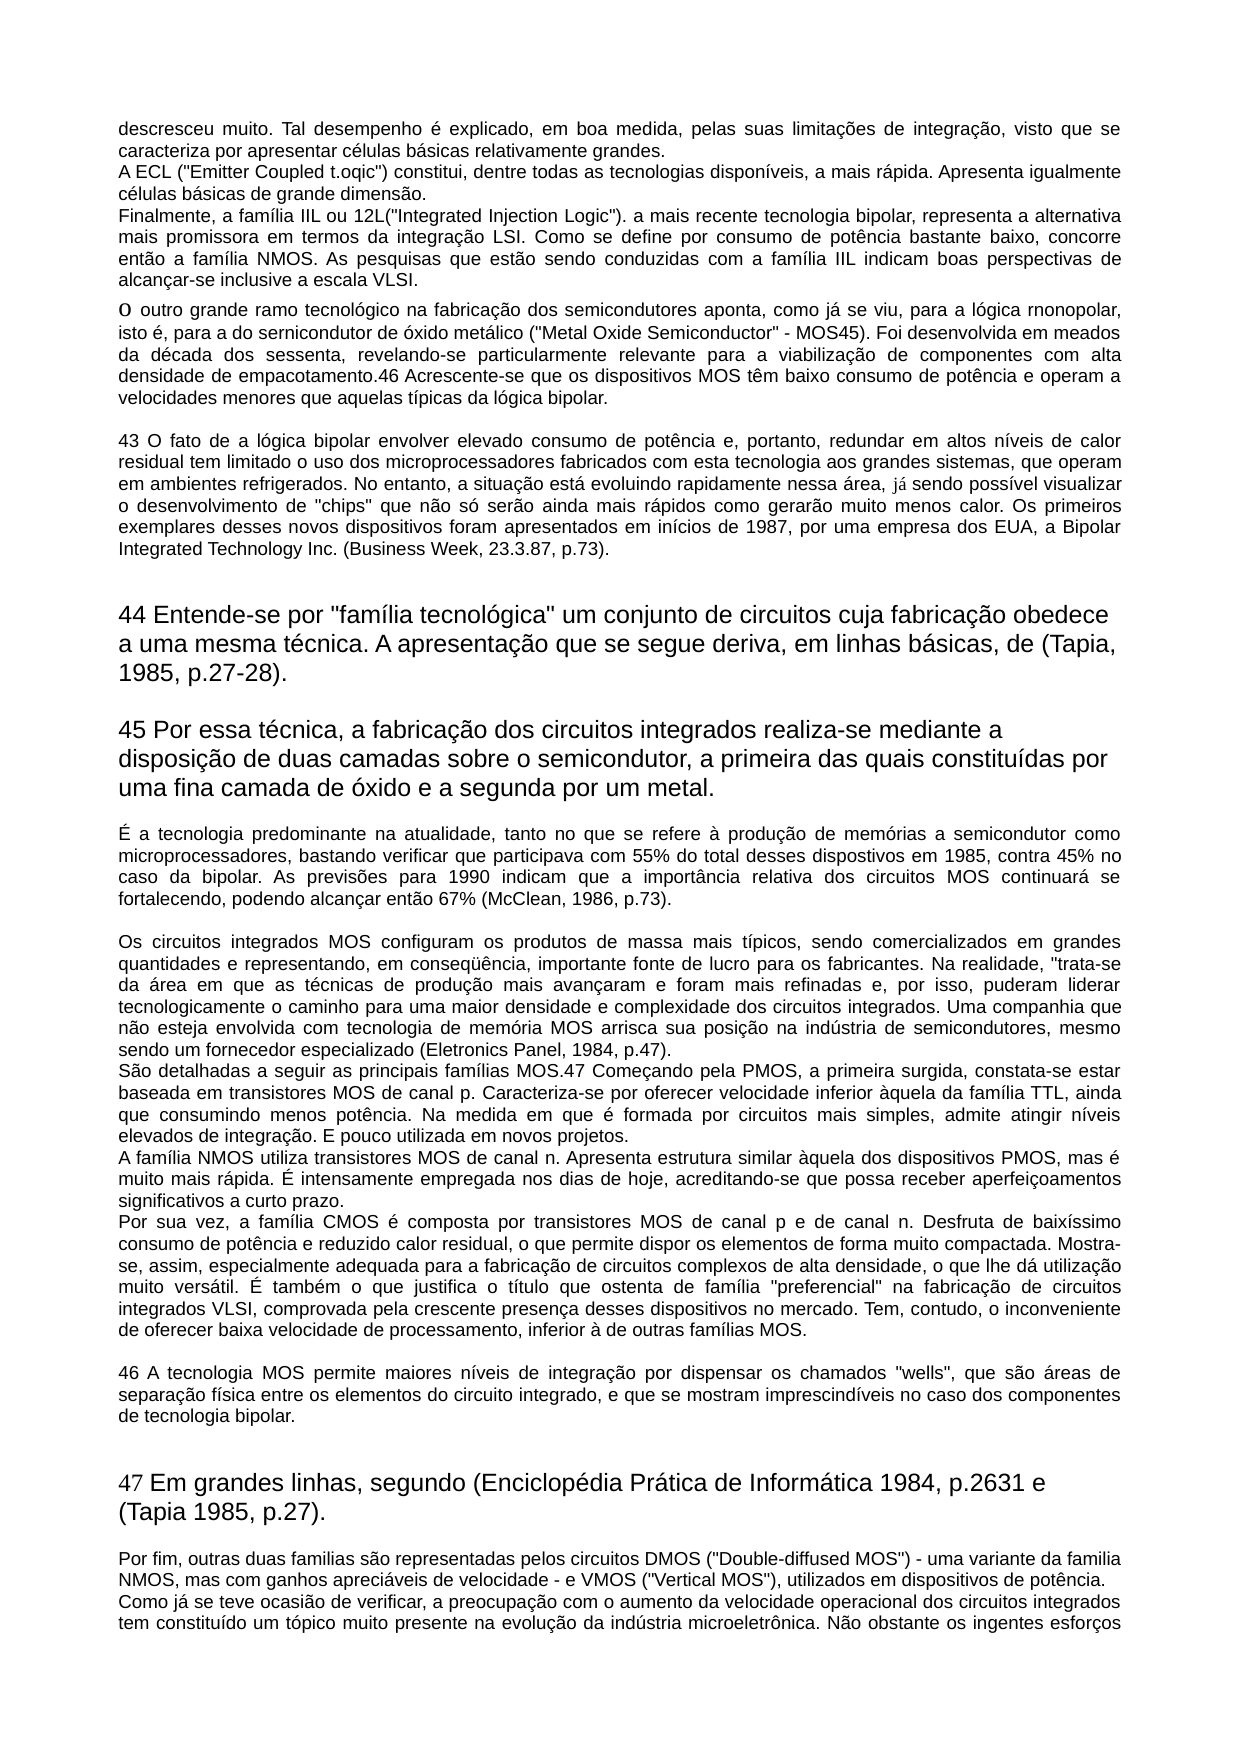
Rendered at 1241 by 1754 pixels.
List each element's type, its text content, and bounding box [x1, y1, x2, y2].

text São detalhadas a seguir as principais famílias MOS.47 Começando pela PMOS, a primeira surgida, constata-se estar baseada em transistores MOS de canal p. Caracteriza-se por oferecer velocidade inferior àquela da família TTL, ainda que consumindo menos potência. Na medida em que é formada por circuitos mais simples, admite atingir níveis elevados de integração. E pouco utilizada em novos projetos. [118, 1060, 1122, 1147]
text A ECL ("Emitter Coupled t.oqic") constitui, dentre todas as tecnologias disponíveis, a mais rápida. Apresenta igualmente células básicas de grande dimensão. [118, 161, 1122, 204]
text Finalmente, a família IIL ou 12L("Integrated Injection Logic"). a mais recente tecnologia bipolar, representa a alternativa mais promissora em termos da integração LSI. Como se define por consumo de potência bastante baixo, concorre então a família NMOS. As pesquisas que estão sendo conduzidas com a família IIL indicam boas perspectivas de alcançar-se inclusive a escala VLSI. [118, 204, 1122, 291]
text 45 Por essa técnica, a fabricação dos circuitos integrados realiza-se mediante a disposição de duas camadas sobre o semicondutor, a primeira das quais constituídas por uma fina camada de óxido e a segunda por um metal. [118, 715, 1122, 802]
text É a tecnologia predominante na atualidade, tanto no que se refere à produção de memórias a semicondutor como microprocessadores, bastando verificar que participava com 55% do total desses dispostivos em 1985, contra 45% no caso da bipolar. As previsões para 1990 indicam que a importância relativa dos circuitos MOS continuará se fortalecendo, podendo alcançar então 67% (McClean, 1986, p.73). [118, 823, 1122, 909]
text 43 O fato de a lógica bipolar envolver elevado consumo de potência e, portanto, redundar em altos níveis de calor residual tem limitado o uso dos microprocessadores fabricados com esta tecnologia aos grandes sistemas, que operam em ambientes refrigerados. No entanto, a situação está evoluindo rapidamente nessa área, já sendo possível visualizar o desenvolvimento de "chips" que não só serão ainda mais rápidos como gerarão muito menos calor. Os primeiros exemplares desses novos dispositivos foram apresentados em inícios de 1987, por uma empresa dos EUA, a Bipolar Integrated Technology Inc. (Business Week, 23.3.87, p.73). [118, 429, 1122, 559]
text descresceu muito. Tal desempenho é explicado, em boa medida, pelas suas limitações de integração, visto que se caracteriza por apresentar células básicas relativamente grandes. [118, 118, 1122, 161]
text Por fim, outras duas familias são representadas pelos circuitos DMOS ("Double-diffused MOS") - uma variante da familia NMOS, mas com ganhos apreciáveis de velocidade - e VMOS ("Vertical MOS"), utilizados em dispositivos de potência. [118, 1547, 1122, 1590]
text 46 A tecnologia MOS permite maiores níveis de integração por dispensar os chamados "wells", que são áreas de separação física entre os elementos do circuito integrado, e que se mostram imprescindíveis no caso dos componentes de tecnologia bipolar. [118, 1362, 1122, 1427]
text Como já se teve ocasião de verificar, a preocupação com o aumento da velocidade operacional dos circuitos integrados tem constituído um tópico muito presente na evolução da indústria microeletrônica. Não obstante os ingentes esforços [118, 1590, 1122, 1633]
text o outro grande ramo tecnológico na fabricação dos semicondutores aponta, como já se viu, para a lógica rnonopolar, isto é, para a do sernicondutor de óxido metálico ("Metal Oxide Semiconductor" - MOS45). Foi desenvolvida em meados da década dos sessenta, revelando-se particularmente relevante para a viabilização de componentes com alta densidade de empacotamento.46 Acrescente-se que os dispositivos MOS têm baixo consumo de potência e operam a velocidades menores que aquelas típicas da lógica bipolar. [118, 291, 1122, 408]
text A família NMOS utiliza transistores MOS de canal n. Apresenta estrutura similar àquela dos dispositivos PMOS, mas é muito mais rápida. É intensamente empregada nos dias de hoje, acreditando-se que possa receber aperfeiçoamentos significativos a curto prazo. [118, 1147, 1122, 1211]
text Por sua vez, a família CMOS é composta por transistores MOS de canal p e de canal n. Desfruta de baixíssimo consumo de potência e reduzido calor residual, o que permite dispor os elementos de forma muito compactada. Mostra-se, assim, especialmente adequada para a fabricação de circuitos complexos de alta densidade, o que lhe dá utilização muito versátil. É também o que justifica o título que ostenta de família "preferencial" na fabricação de circuitos integrados VLSI, comprovada pela crescente presença desses dispositivos no mercado. Tem, contudo, o inconveniente de oferecer baixa velocidade de processamento, inferior à de outras famílias MOS. [118, 1211, 1122, 1341]
text Os circuitos integrados MOS configuram os produtos de massa mais típicos, sendo comercializados em grandes quantidades e representando, em conseqüência, importante fonte de lucro para os fabricantes. Na realidade, "trata-se da área em que as técnicas de produção mais avançaram e foram mais refinadas e, por isso, puderam liderar tecnologicamente o caminho para uma maior densidade e complexidade dos circuitos integrados. Uma companhia que não esteja envolvida com tecnologia de memória MOS arrisca sua posição na indústria de semicondutores, mesmo sendo um fornecedor especializado (Eletronics Panel, 1984, p.47). [118, 931, 1122, 1060]
text 47 Em grandes linhas, segundo (Enciclopédia Prática de Informática 1984, p.2631 e (Tapia 1985, p.27). [118, 1468, 1122, 1526]
text 44 Entende-se por "família tecnológica" um conjunto de circuitos cuja fabricação obedece a uma mesma técnica. A apresentação que se segue deriva, em linhas básicas, de (Tapia, 1985, p.27-28). [118, 600, 1122, 687]
